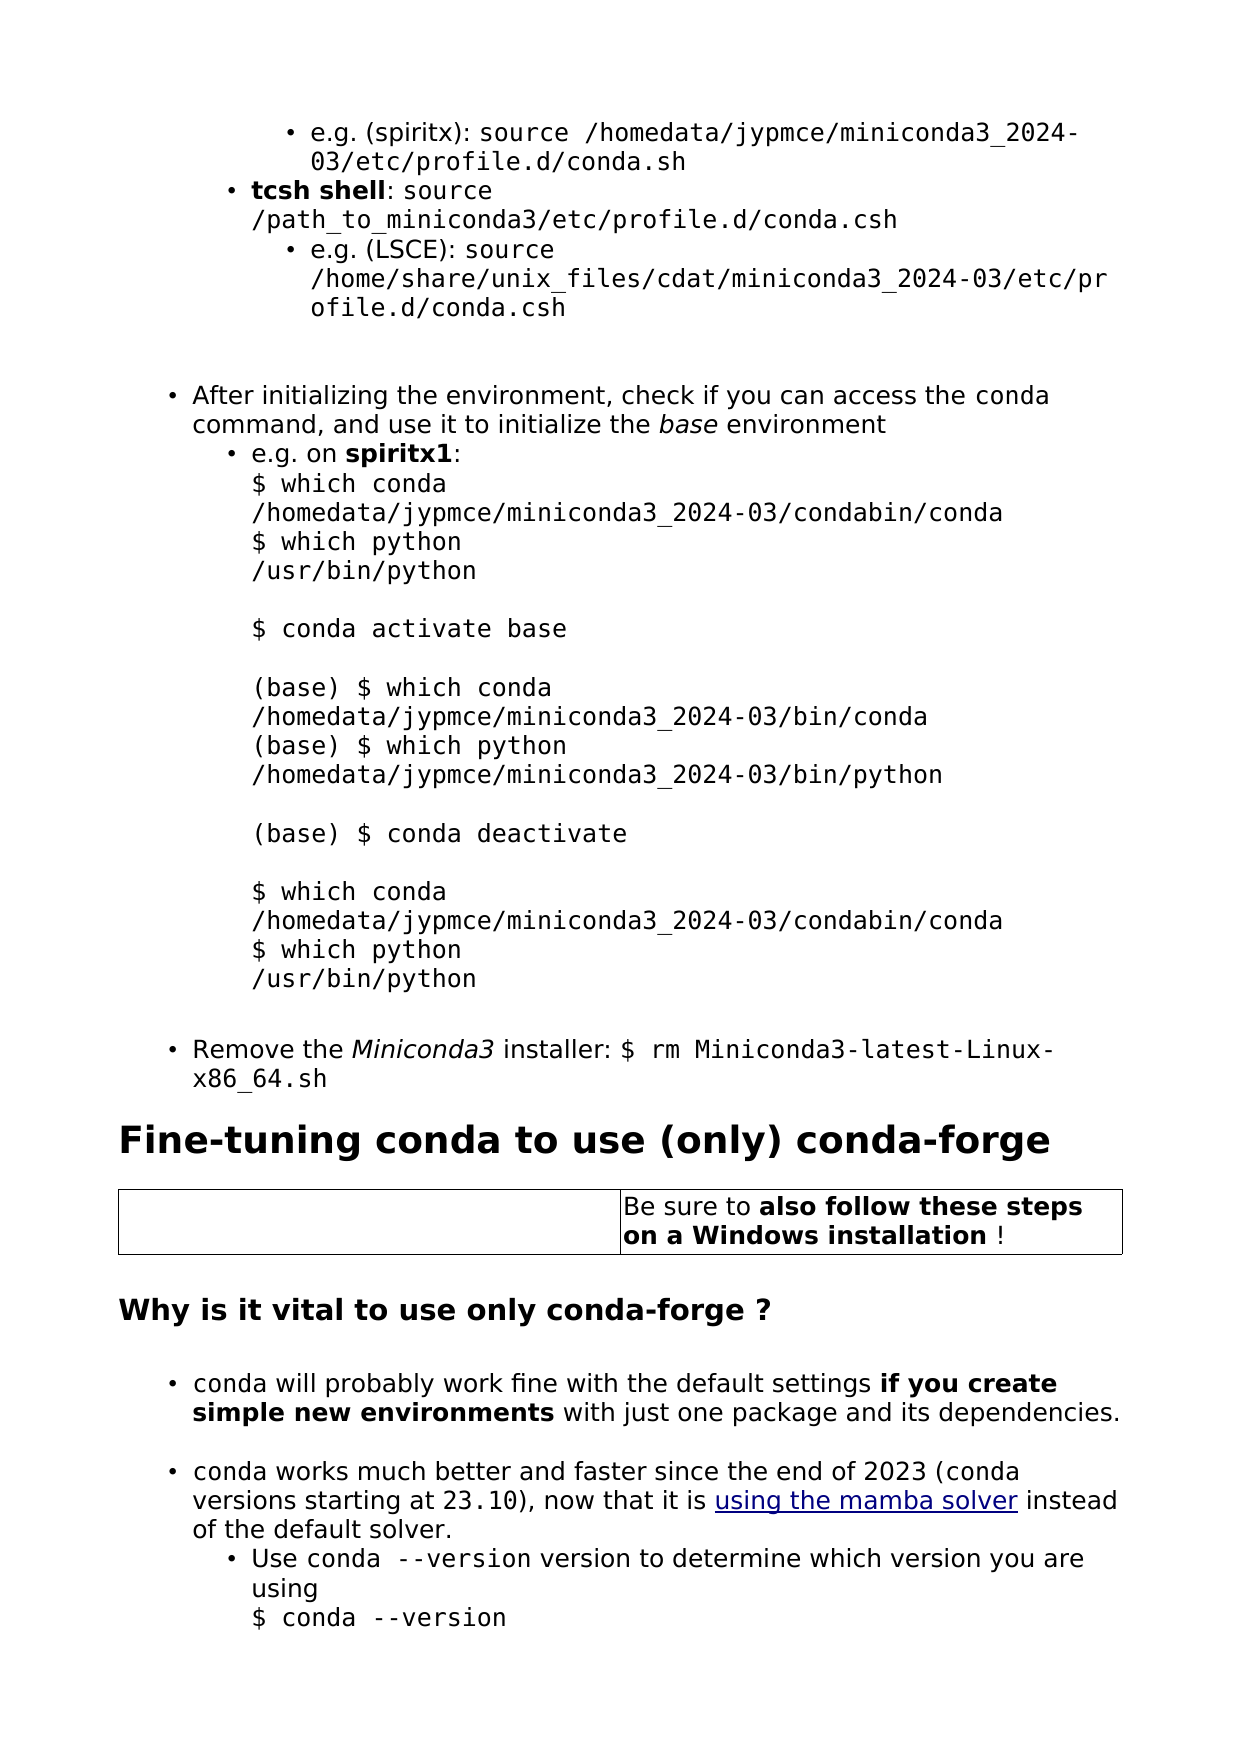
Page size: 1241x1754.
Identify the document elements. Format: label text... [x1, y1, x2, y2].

table_header Be sure to also follow these steps on a Windows installation ! [621, 1190, 1122, 1253]
subtitle Fine-tuning conda to use (only) conda-forge [118, 1118, 1122, 1162]
list e.g. on spiritx1: [236, 439, 1122, 469]
list tcsh shell: source /path_to_miniconda3/etc/profile.d/conda.csh [236, 176, 1122, 235]
table_header [119, 1190, 620, 1253]
list conda will probably work fine with the default settings if you create simple new environments with just one package and its dependencies. [177, 1369, 1122, 1428]
list Use conda --version version to determine which version you are using [236, 1545, 1122, 1603]
list e.g. (spiritx): source /homedata/jypmce/miniconda3_2024-03/etc/profile.d/conda.sh [295, 118, 1122, 176]
list $ conda --version [236, 1603, 1122, 1632]
list e.g. (LSCE): source /home/share/unix_files/cdat/miniconda3_2024-03/etc/profile.d/conda.csh [295, 235, 1122, 322]
list Remove the Miniconda3 installer: $ rm Miniconda3-latest-Linux-x86_64.sh [177, 1035, 1122, 1093]
list conda works much better and faster since the end of 2023 (conda versions starting at 23.10), now that it is using the mamba solver instead of the default solver. [177, 1457, 1122, 1545]
list $ which conda /homedata/jypmce/miniconda3_2024-03/condabin/conda $ which python /usr/bin/python $ conda activate base (base) $ which conda /homedata/jypmce/miniconda3_2024-03/bin/conda (base) $ which python /homedata/jypmce/miniconda3_2024-03/bin/python (base) $ conda deactivate $ which conda /homedata/jypmce/miniconda3_2024-03/condabin/conda $ which python /usr/bin/python [236, 469, 1122, 994]
list After initializing the environment, check if you can access the conda command, and use it to initialize the base environment [177, 381, 1122, 439]
subtitle Why is it vital to use only conda-forge ? [118, 1293, 1122, 1327]
